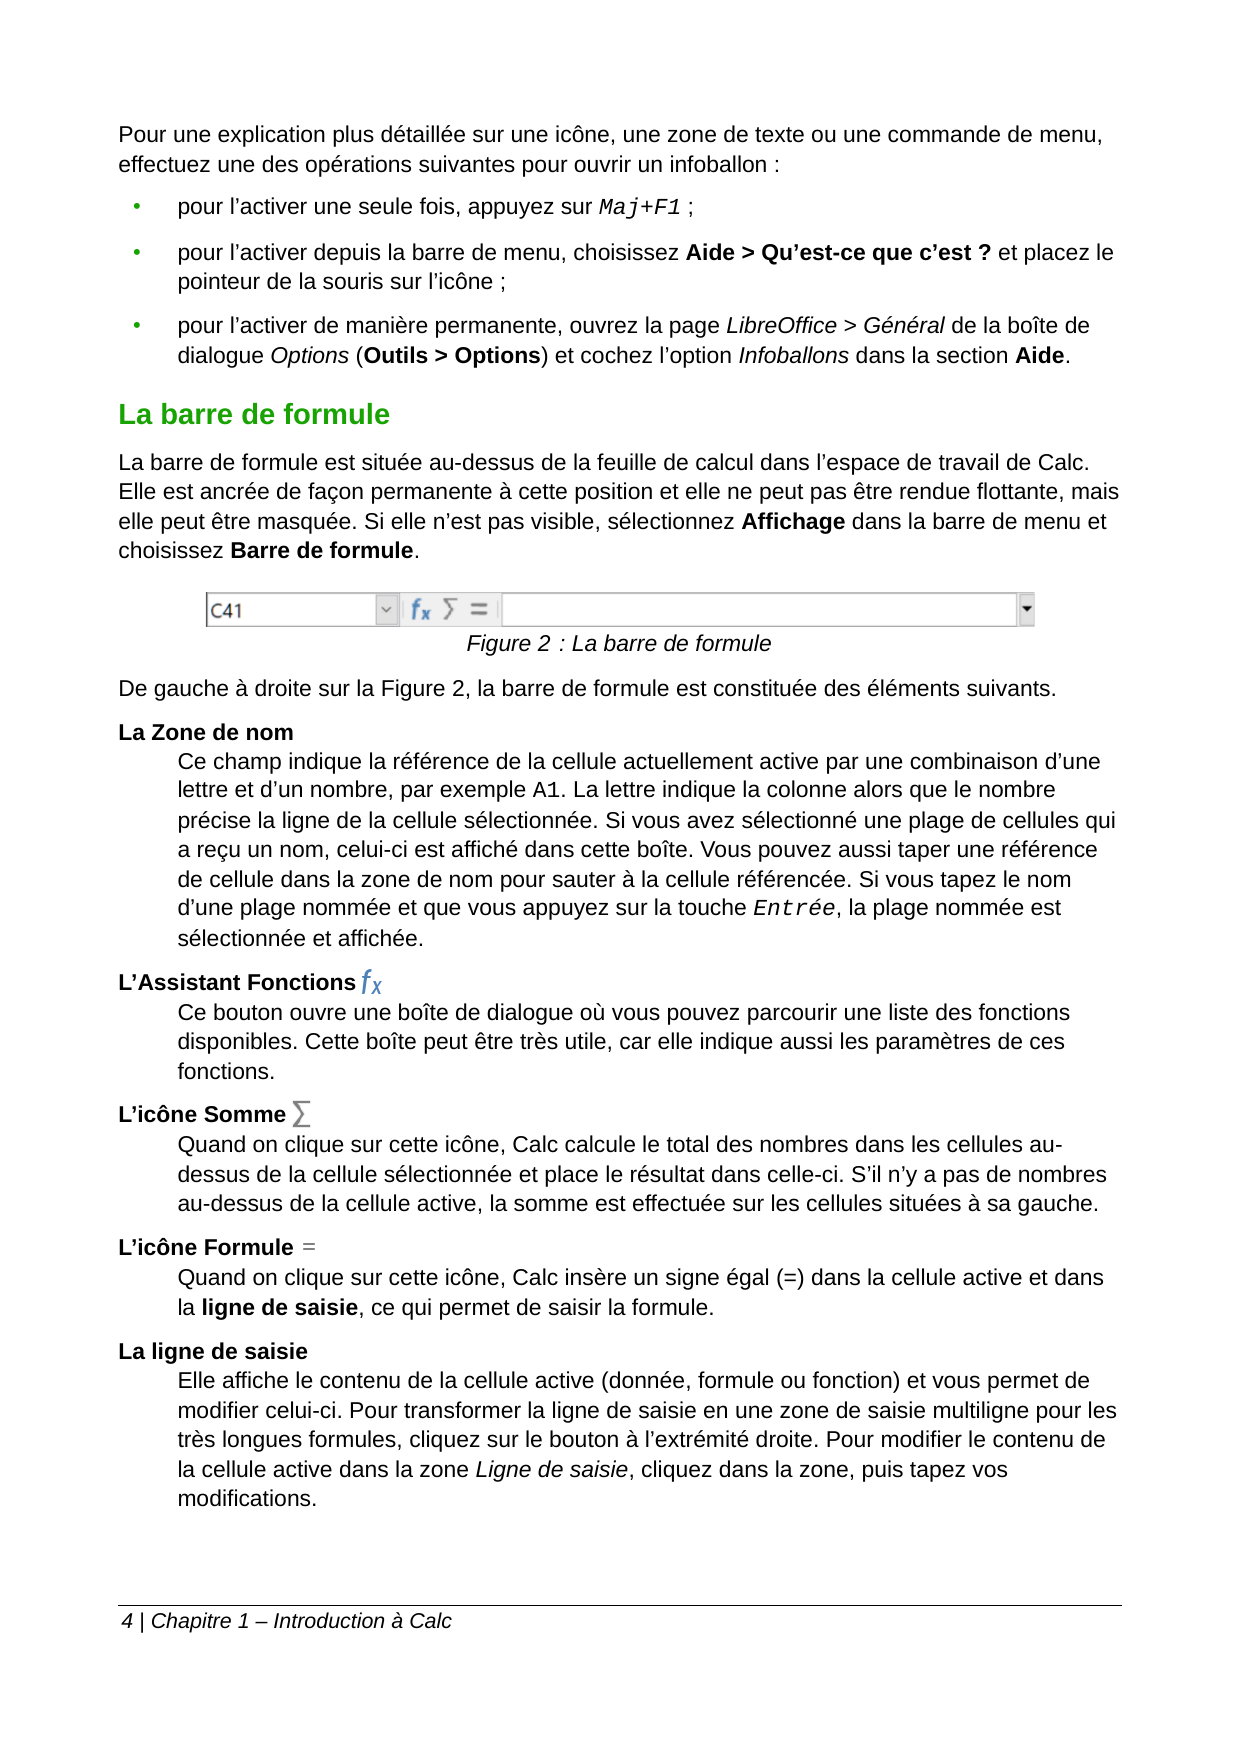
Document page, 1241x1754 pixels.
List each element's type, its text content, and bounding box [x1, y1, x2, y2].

text Figure 2 : La barre de formule [118, 627, 1122, 657]
list Ce bouton ouvre une boîte de dialogue où vous pouvez parcourir une liste des fonctions disponibles. Cette boîte peut être très utile, car elle indique aussi les paramètres de ces fonctions. [177, 996, 1122, 1084]
text La barre de formule est située au-dessus de la feuille de calcul dans l’espace de travail de Calc. Elle est ancrée de façon permanente à cette position et elle ne peut pas être rendue flottante, mais elle peut être masquée. Si elle n’est pas visible, sélectionnez Affichage dans la barre de menu et choisissez Barre de formule. [118, 446, 1122, 563]
text Pour une explication plus détaillée sur une icône, une zone de texte ou une commande de menu, effectuez une des opérations suivantes pour ouvrir un infoballon : [118, 118, 1122, 177]
picture [205, 592, 1035, 627]
list pour l’activer de manière permanente, ouvrez la page LibreOffice > Général de la boîte de dialogue Options (Outils > Options) et cochez l’option Infoballons dans la section Aide. [133, 309, 1122, 368]
picture [286, 1099, 316, 1129]
list Elle affiche le contenu de la cellule active (donnée, formule ou fonction) et vous permet de modifier celui-ci. Pour transformer la ligne de saisie en une zone de saisie multiligne pour les très longues formules, cliquez sur le bouton à l’extrémité droite. Pour modifier le contenu de la cellule active dans la zone Ligne de saisie, cliquez dans la zone, puis tapez vos modifications. [177, 1364, 1122, 1512]
subtitle [323, 1231, 1122, 1261]
text De gauche à droite sur la Figure 2, la barre de formule est constituée des éléments suivants. [118, 671, 1122, 701]
list pour l’activer depuis la barre de menu, choisissez Aide > Qu’est-ce que c’est ? et placez le pointeur de la souris sur l’icône ; [133, 236, 1122, 295]
picture [293, 1231, 323, 1261]
list pour l’activer une seule fois, appuyez sur Maj+F1 ; [133, 192, 1122, 221]
subtitle [386, 966, 1122, 996]
list Quand on clique sur cette icône, Calc insère un signe égal (=) dans la cellule active et dans la ligne de saisie, ce qui permet de saisir la formule. [177, 1261, 1122, 1320]
subtitle La barre de formule [118, 397, 1122, 431]
picture [356, 966, 386, 996]
list Quand on clique sur cette icône, Calc calcule le total des nombres dans les cellules au-dessus de la cellule sélectionnée et place le résultat dans celle-ci. S’il n’y a pas de nombres au-dessus de la cellule active, la somme est effectuée sur les cellules situées à sa gauche. [177, 1128, 1122, 1217]
subtitle L’icône Somme [118, 1099, 286, 1128]
subtitle L’icône Formule [118, 1231, 293, 1261]
subtitle [316, 1099, 1122, 1128]
subtitle La Zone de nom [118, 715, 1122, 745]
list Ce champ indique la référence de la cellule actuellement active par une combinaison d’une lettre et d’un nombre, par exemple A1. La lettre indique la colonne alors que le nombre précise la ligne de la cellule sélectionnée. Si vous avez sélectionné une plage de cellules qui a reçu un nom, celui-ci est affiché dans cette boîte. Vous pouvez aussi taper une référence de cellule dans la zone de nom pour sauter à la cellule référencée. Si vous tapez le nom d’une plage nommée et que vous appuyez sur la touche Entrée, la plage nommée est sélectionnée et affichée. [177, 745, 1122, 951]
subtitle L’Assistant Fonctions [118, 966, 356, 996]
subtitle La ligne de saisie [118, 1335, 1122, 1364]
